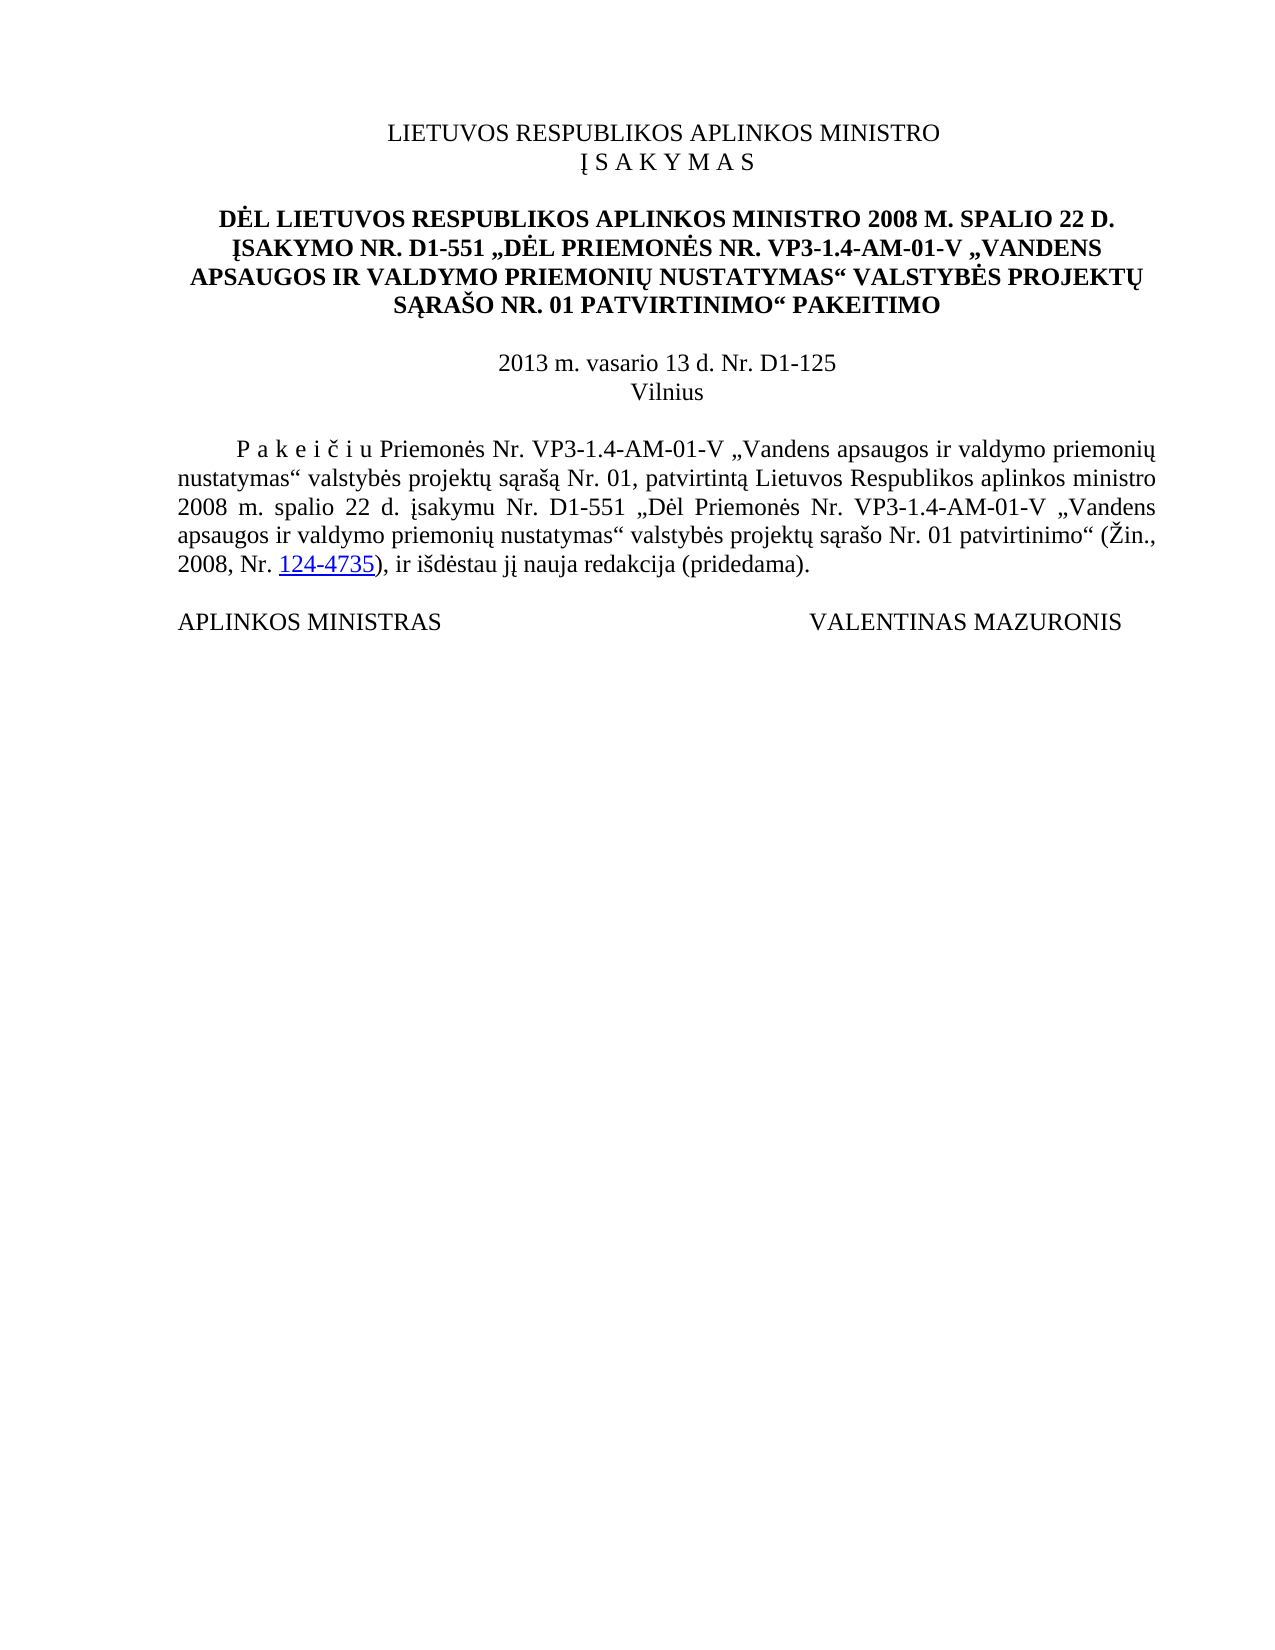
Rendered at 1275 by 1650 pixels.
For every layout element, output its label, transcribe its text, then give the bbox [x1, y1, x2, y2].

text P a k e i č i u Priemonės Nr. VP3-1.4-AM-01-V „Vandens apsaugos ir valdymo priemonių nustatymas“ valstybės projektų sąrašą Nr. 01, patvirtintą Lietuvos Respublikos aplinkos ministro 2008 m. spalio 22 d. įsakymu Nr. D1-551 „Dėl Priemonės Nr. VP3-1.4-AM-01-V „Vandens apsaugos ir valdymo priemonių nustatymas“ valstybės projektų sąrašo Nr. 01 patvirtinimo“ (Žin., 2008, Nr. 124-4735), ir išdėstau jį nauja redakcija (pridedama). [177, 434, 1157, 578]
text Į S A K Y M A S [177, 147, 1157, 176]
text LIETUVOS RESPUBLIKOS APLINKOS MINISTRO [177, 118, 1157, 147]
text Dėl LIETUVOS RESPUBLIKOS APLINKOS MINISTRO 2008 M. SPALIO 22 D. ĮSAKYMO Nr. D1-551 „DĖL PRIEMONĖS Nr. VP3-1.4-AM-01-V „VANDENS APSAUGOS IR VALDYMO PRIEMONIŲ NUSTATYMAS“ valstybės projektų sąrašo Nr. 01 patvirtinimo“ pakeitimo [177, 204, 1157, 319]
text Aplinkos ministras Valentinas Mazuronis [177, 607, 1157, 636]
text Vilnius [177, 377, 1157, 406]
text 2013 m. vasario 13 d. Nr. D1-125 [177, 348, 1157, 377]
